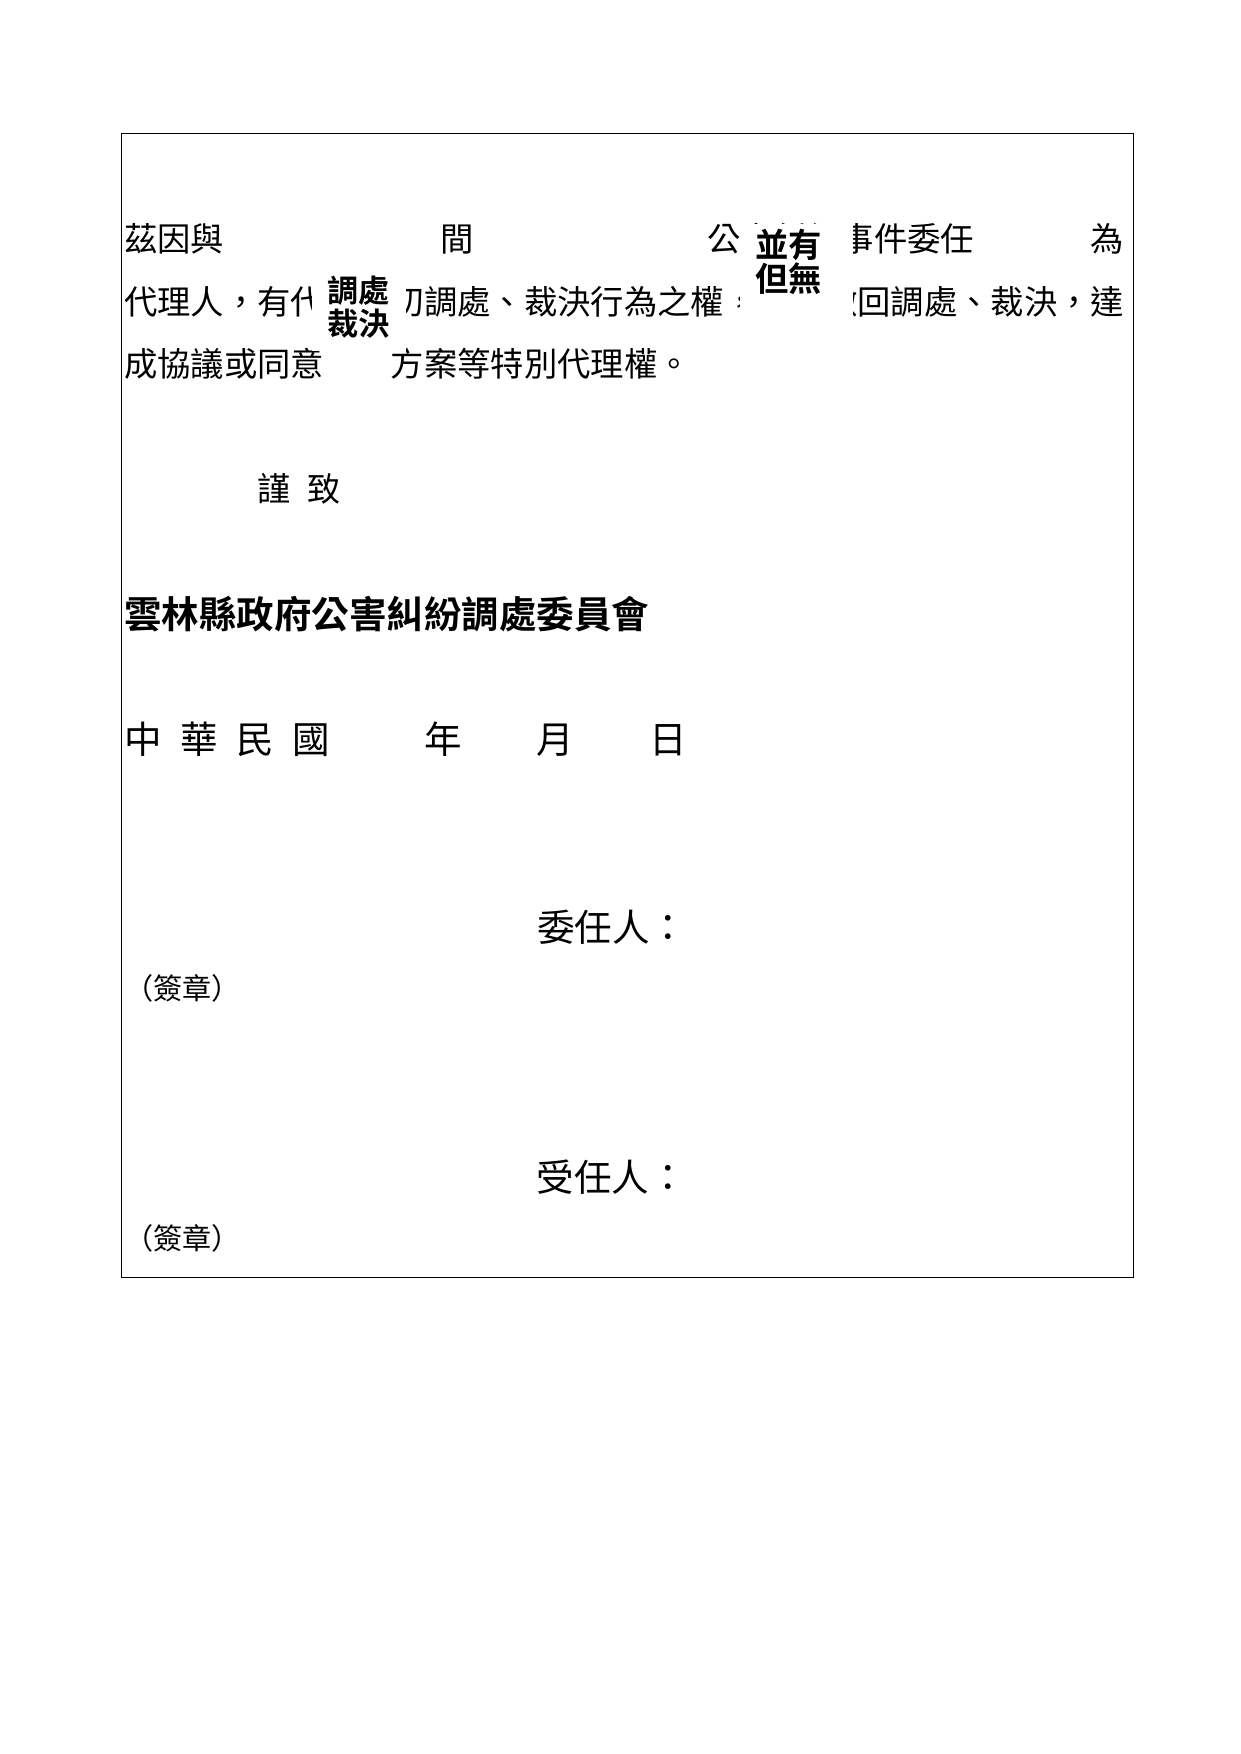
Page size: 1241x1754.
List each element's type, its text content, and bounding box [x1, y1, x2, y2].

table_cell 茲因與 間 公害糾紛事件委任 為代理人，有代為一切調處、裁決行為之權， 撤回調處、裁決，達成協議或同意 方案等特別代理權。 謹 致 雲林縣政府公害糾紛調處委員會 中 華 民 國 年 月 日 委任人： （簽章） 受任人： （簽章） [122, 134, 1133, 1277]
